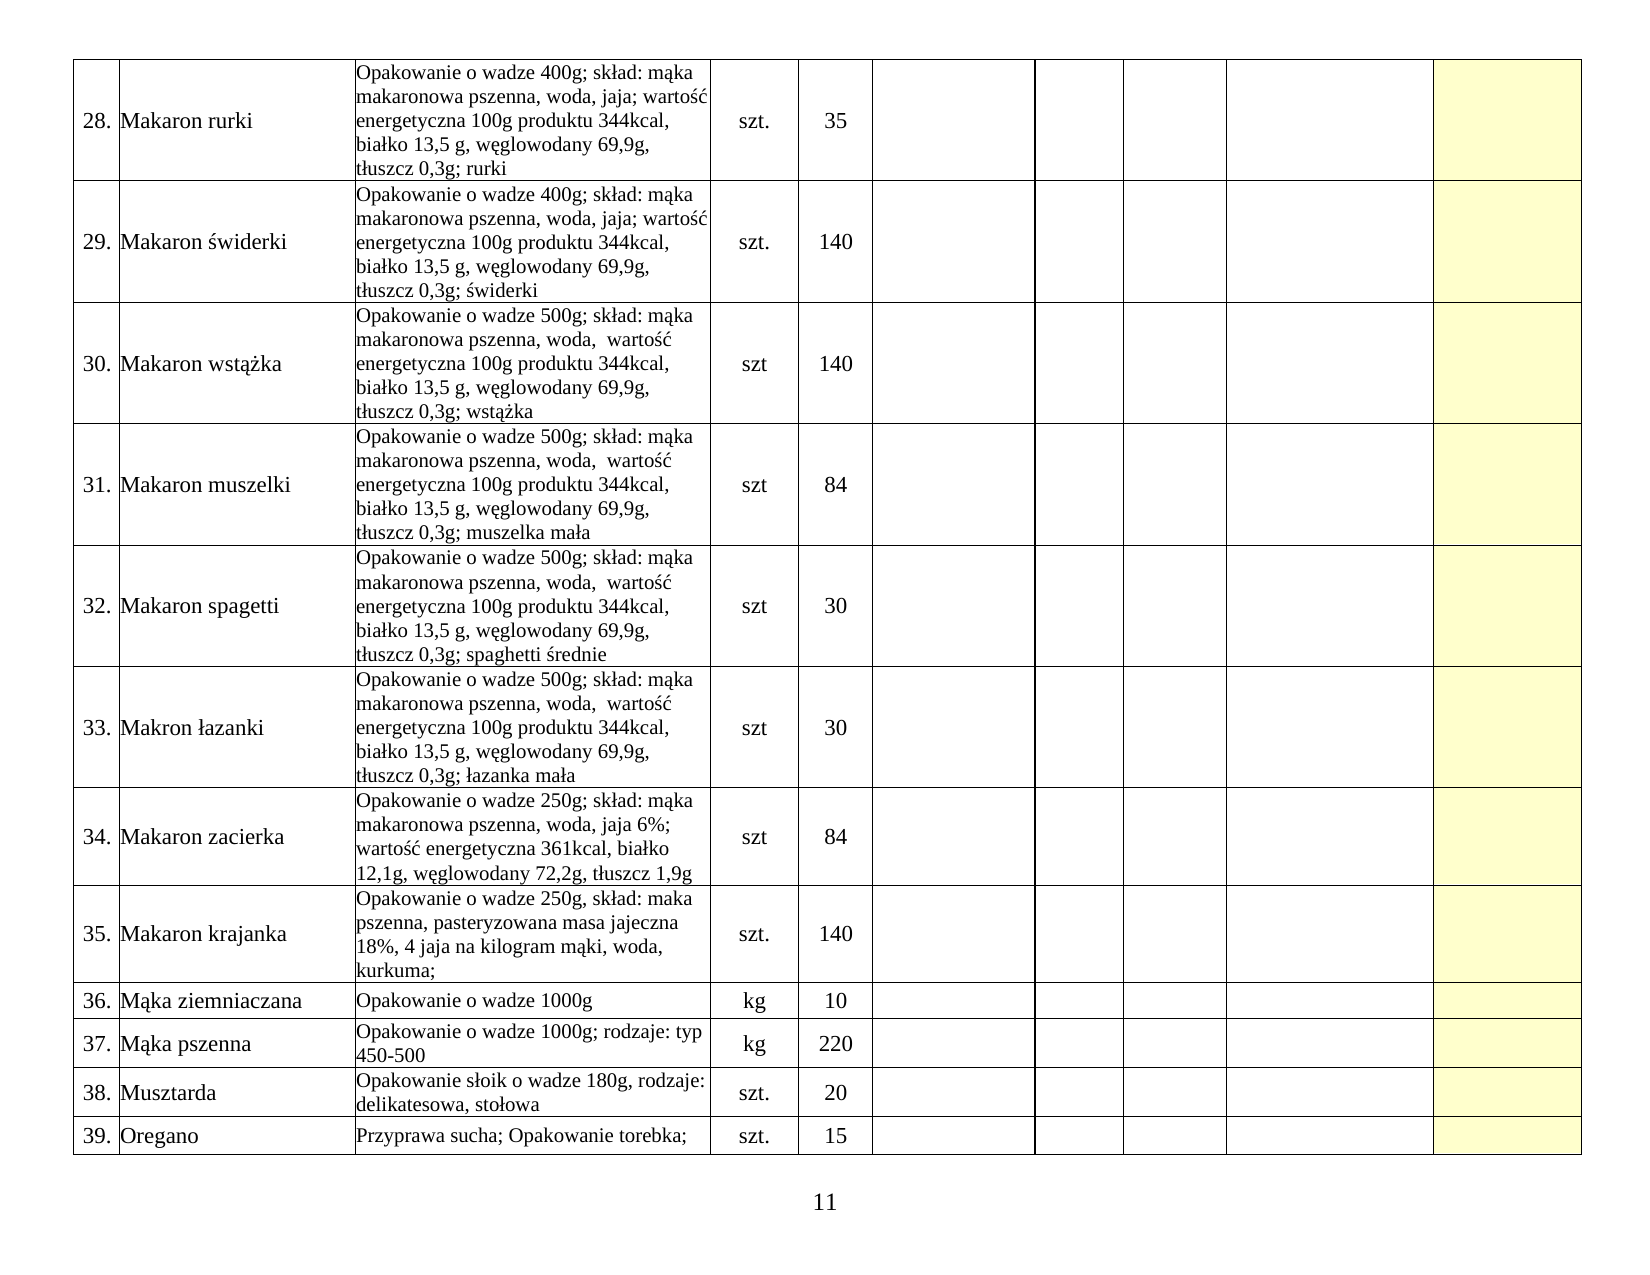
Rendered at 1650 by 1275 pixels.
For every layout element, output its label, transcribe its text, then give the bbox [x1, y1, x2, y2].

table_cell Opakowanie o wadze 500g; skład: mąka makaronowa pszenna, woda, wartość energetyczna 100g produktu 344kcal, białko 13,5 g, węglowodany 69,9g, tłuszcz 0,3g; łazanka mała [356, 667, 710, 787]
table_cell [873, 303, 1034, 423]
table_cell [1124, 983, 1226, 1018]
table_cell szt. [711, 181, 798, 302]
table_cell Opakowanie o wadze 400g; skład: mąka makaronowa pszenna, woda, jaja; wartość energetyczna 100g produktu 344kcal, białko 13,5 g, węglowodany 69,9g, tłuszcz 0,3g; rurki [356, 60, 710, 180]
table_cell Opakowanie o wadze 250g; skład: mąka makaronowa pszenna, woda, jaja 6%; wartość energetyczna 361kcal, białko 12,1g, węglowodany 72,2g, tłuszcz 1,9g [356, 788, 710, 884]
table_cell [1227, 1019, 1433, 1067]
table_cell [1582, 666, 1650, 787]
table_cell [1227, 788, 1433, 884]
table_cell szt. [711, 1068, 798, 1116]
table_cell 36. [74, 983, 119, 1018]
table_cell 39. [74, 1117, 119, 1153]
table_cell 84 [799, 788, 872, 884]
table_cell [1124, 303, 1226, 423]
table_cell [1036, 1068, 1123, 1116]
table_cell [1124, 1117, 1226, 1153]
table_cell Przyprawa sucha; Opakowanie torebka; [356, 1117, 710, 1153]
table_cell [1124, 181, 1226, 302]
table_cell [1434, 1068, 1581, 1116]
table_cell 15 [799, 1117, 872, 1153]
table_cell [1434, 181, 1581, 302]
table_cell szt. [711, 886, 798, 982]
table_cell [1036, 1117, 1123, 1153]
table_cell [1434, 788, 1581, 884]
table_cell 35. [74, 886, 119, 982]
table_cell [873, 60, 1034, 180]
table_cell [1036, 886, 1123, 982]
table_cell Opakowanie słoik o wadze 180g, rodzaje: delikatesowa, stołowa [356, 1068, 710, 1116]
table_cell [1124, 1019, 1226, 1067]
table_cell Opakowanie o wadze 500g; skład: mąka makaronowa pszenna, woda, wartość energetyczna 100g produktu 344kcal, białko 13,5 g, węglowodany 69,9g, tłuszcz 0,3g; spaghetti średnie [356, 546, 710, 666]
table_cell Opakowanie o wadze 400g; skład: mąka makaronowa pszenna, woda, jaja; wartość energetyczna 100g produktu 344kcal, białko 13,5 g, węglowodany 69,9g, tłuszcz 0,3g; świderki [356, 181, 710, 302]
table_cell szt. [711, 1117, 798, 1153]
table_cell Opakowanie o wadze 1000g; rodzaje: typ 450-500 [356, 1019, 710, 1067]
table_cell 38. [74, 1068, 119, 1116]
table_cell 140 [799, 181, 872, 302]
table_cell [873, 667, 1034, 787]
table_cell Makaron krajanka [120, 886, 355, 982]
table_cell [1036, 788, 1123, 884]
table_cell [1582, 1067, 1650, 1116]
table_cell [1036, 546, 1123, 666]
table_cell [1124, 788, 1226, 884]
table_cell Makaron świderki [120, 181, 355, 302]
table_cell kg [711, 1019, 798, 1067]
table_cell 35 [799, 60, 872, 180]
table_cell 30. [74, 303, 119, 423]
table_cell [1582, 885, 1650, 982]
table_cell szt [711, 546, 798, 666]
table_cell 220 [799, 1019, 872, 1067]
table_cell Makaron rurki [120, 60, 355, 180]
table_cell Makaron wstążka [120, 303, 355, 423]
table_cell szt [711, 788, 798, 884]
table_cell [1434, 667, 1581, 787]
table_cell Opakowanie o wadze 500g; skład: mąka makaronowa pszenna, woda, wartość energetyczna 100g produktu 344kcal, białko 13,5 g, węglowodany 69,9g, tłuszcz 0,3g; wstążka [356, 303, 710, 423]
table_cell 31. [74, 424, 119, 544]
table_cell [1582, 59, 1650, 180]
table_cell [873, 1068, 1034, 1116]
table_cell 30 [799, 667, 872, 787]
table_cell Makaron zacierka [120, 788, 355, 884]
table_cell 28. [74, 60, 119, 180]
table_cell [1036, 60, 1123, 180]
table_cell Musztarda [120, 1068, 355, 1116]
table_cell [1582, 1018, 1650, 1067]
table_cell [1124, 60, 1226, 180]
table_cell [1434, 303, 1581, 423]
table_cell Opakowanie o wadze 500g; skład: mąka makaronowa pszenna, woda, wartość energetyczna 100g produktu 344kcal, białko 13,5 g, węglowodany 69,9g, tłuszcz 0,3g; muszelka mała [356, 424, 710, 544]
table_cell Mąka pszenna [120, 1019, 355, 1067]
table_cell [1434, 983, 1581, 1018]
table_cell [1434, 1019, 1581, 1067]
table_cell [1227, 1068, 1433, 1116]
table_cell Makron łazanki [120, 667, 355, 787]
table_cell [1434, 60, 1581, 180]
table_cell [1227, 1117, 1433, 1153]
table_cell Opakowanie o wadze 1000g [356, 983, 710, 1018]
table_cell [1227, 60, 1433, 180]
table_cell [1582, 180, 1650, 302]
table_cell kg [711, 983, 798, 1018]
table_cell [1124, 886, 1226, 982]
table_cell [1582, 423, 1650, 544]
table_cell [1582, 1116, 1650, 1153]
table_cell [873, 886, 1034, 982]
table_cell [873, 788, 1034, 884]
table_cell [1036, 424, 1123, 544]
table_cell [1036, 1019, 1123, 1067]
table_cell [1582, 982, 1650, 1018]
table_cell 84 [799, 424, 872, 544]
table_cell 37. [74, 1019, 119, 1067]
table_cell [1227, 181, 1433, 302]
table_cell 140 [799, 303, 872, 423]
table_cell [1582, 302, 1650, 423]
table_cell [1036, 667, 1123, 787]
table_cell 20 [799, 1068, 872, 1116]
table_cell 34. [74, 788, 119, 884]
table_cell 10 [799, 983, 872, 1018]
table_cell Makaron spagetti [120, 546, 355, 666]
table_cell szt [711, 667, 798, 787]
table_cell [873, 1117, 1034, 1153]
table_cell [1227, 886, 1433, 982]
table_cell Oregano [120, 1117, 355, 1153]
table_cell szt. [711, 60, 798, 180]
table_cell [1582, 545, 1650, 666]
table_cell [1227, 424, 1433, 544]
table_cell [873, 546, 1034, 666]
table_cell [1434, 886, 1581, 982]
table_cell 30 [799, 546, 872, 666]
table_cell Makaron muszelki [120, 424, 355, 544]
table_cell [1434, 546, 1581, 666]
table_cell [1582, 787, 1650, 884]
table_cell [1227, 303, 1433, 423]
table_cell [1227, 667, 1433, 787]
table_cell [1124, 1068, 1226, 1116]
table_cell 29. [74, 181, 119, 302]
table_cell [1434, 424, 1581, 544]
table_cell [873, 181, 1034, 302]
table_cell [1124, 667, 1226, 787]
table_cell [1227, 546, 1433, 666]
table_cell Opakowanie o wadze 250g, skład: maka pszenna, pasteryzowana masa jajeczna 18%, 4 jaja na kilogram mąki, woda, kurkuma; [356, 886, 710, 982]
table_cell Mąka ziemniaczana [120, 983, 355, 1018]
table_cell [1036, 983, 1123, 1018]
table_cell [1124, 546, 1226, 666]
table_cell [873, 983, 1034, 1018]
table_cell szt [711, 303, 798, 423]
table_cell [1227, 983, 1433, 1018]
table_cell [1036, 181, 1123, 302]
table_cell [1036, 303, 1123, 423]
table_cell 33. [74, 667, 119, 787]
table_cell szt [711, 424, 798, 544]
table_cell 140 [799, 886, 872, 982]
table_cell [1124, 424, 1226, 544]
table_cell 32. [74, 546, 119, 666]
table_cell [873, 1019, 1034, 1067]
table_cell [1434, 1117, 1581, 1153]
table_cell [873, 424, 1034, 544]
